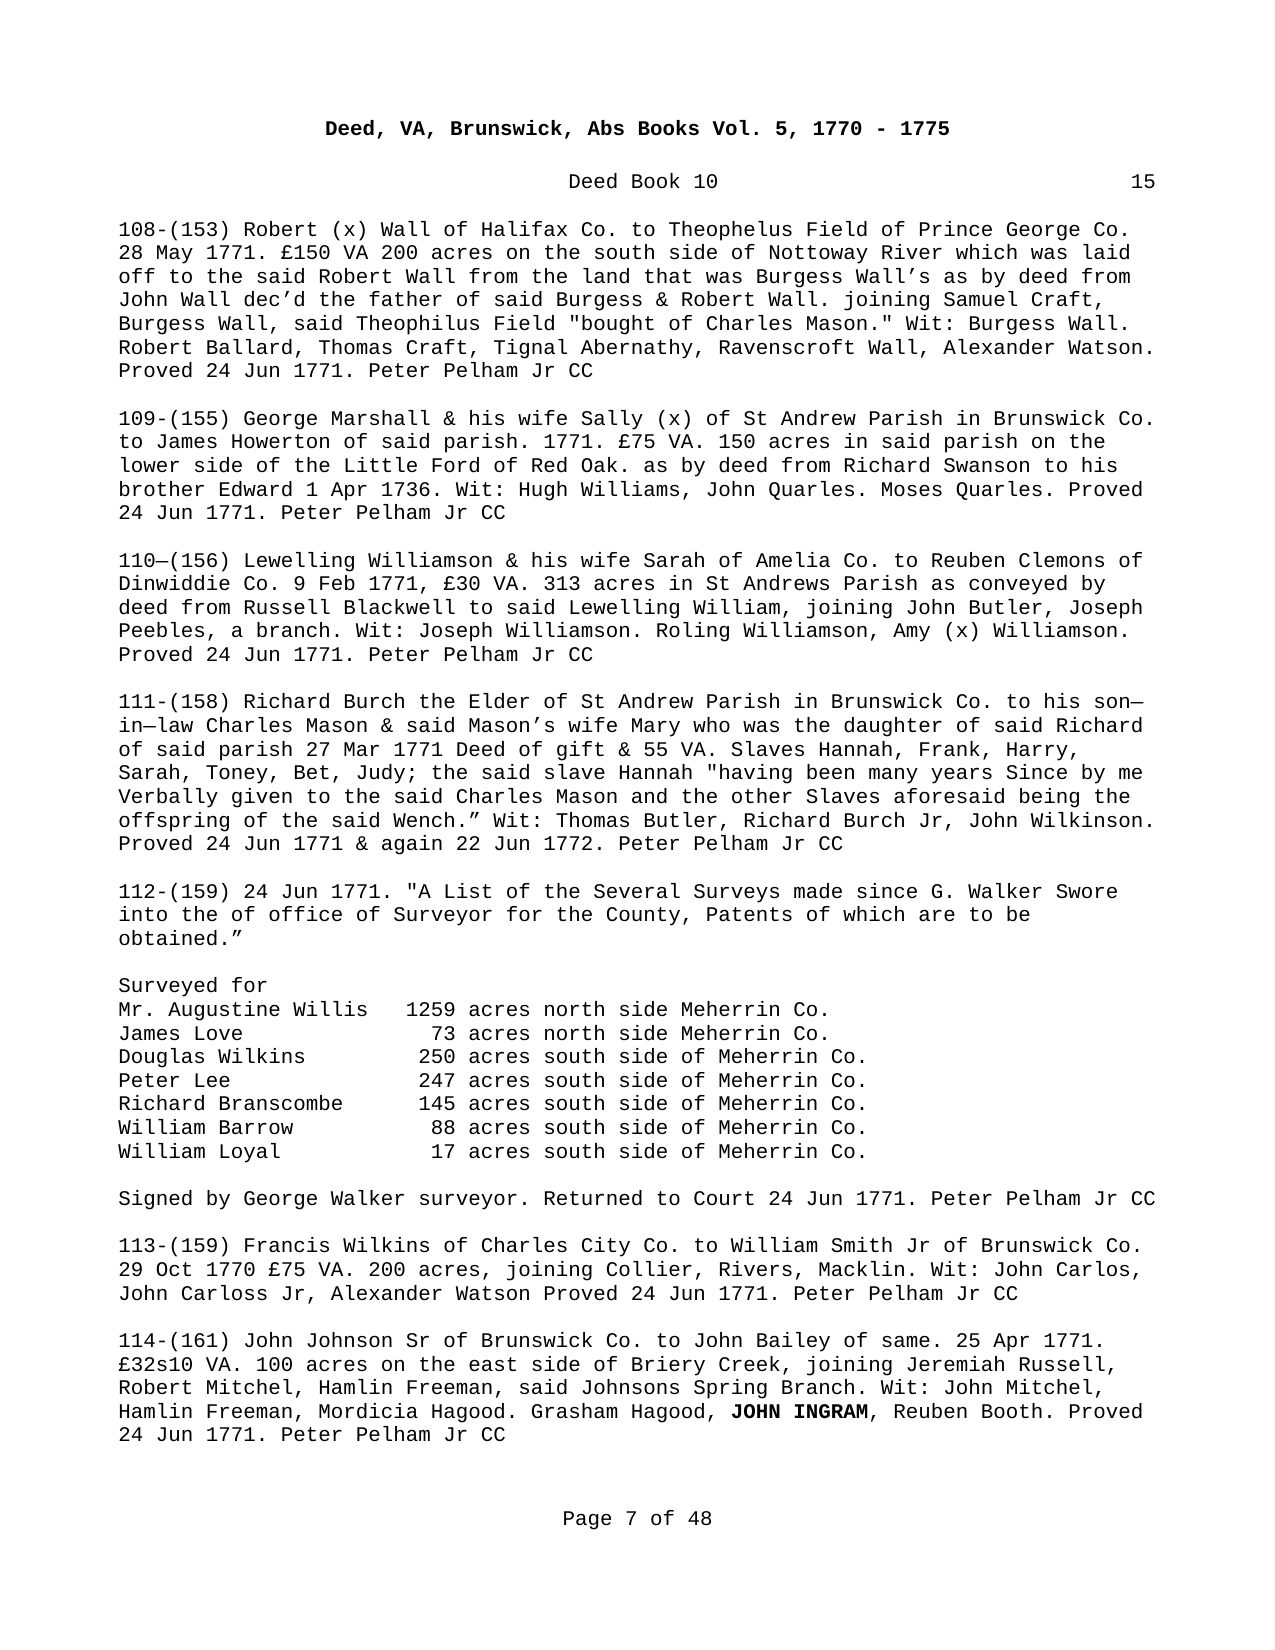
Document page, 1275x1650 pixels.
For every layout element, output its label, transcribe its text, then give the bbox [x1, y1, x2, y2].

text Richard Branscombe 145 acres south side of Meherrin Co. [118, 1093, 1157, 1117]
text 109-(155) George Marshall & his wife Sally (x) of St Andrew Parish in Brunswick Co. to James Howerton of said parish. 1771. £75 VA. 150 acres in said parish on the lower side of the Little Ford of Red Oak. as by deed from Richard Swanson to his brother Edward 1 Apr 1736. Wit: Hugh Williams, John Quarles. Moses Quarles. Proved 24 Jun 1771. Peter Pelham Jr CC [118, 408, 1157, 526]
text 110—(156) Lewelling Williamson & his wife Sarah of Amelia Co. to Reuben Clemons of Dinwiddie Co. 9 Feb 1771, £30 VA. 313 acres in St Andrews Parish as conveyed by deed from Russell Blackwell to said Lewelling William, joining John Butler, Joseph Peebles, a branch. Wit: Joseph Williamson. Roling Williamson, Amy (x) Williamson. Proved 24 Jun 1771. Peter Pelham Jr CC [118, 549, 1157, 668]
text Douglas Wilkins 250 acres south side of Meherrin Co. [118, 1046, 1157, 1070]
text 113-(159) Francis Wilkins of Charles City Co. to William Smith Jr of Brunswick Co. 29 Oct 1770 £75 VA. 200 acres, joining Collier, Rivers, Macklin. Wit: John Carlos, John Carloss Jr, Alexander Watson Proved 24 Jun 1771. Peter Pelham Jr CC [118, 1235, 1157, 1306]
text 108-(153) Robert (x) Wall of Halifax Co. to Theophelus Field of Prince George Co. 28 May 1771. £150 VA 200 acres on the south side of Nottoway River which was laid off to the said Robert Wall from the land that was Burgess Wall’s as by deed from John Wall dec’d the father of said Burgess & Robert Wall. joining Samuel Craft, Burgess Wall, said Theophilus Field "bought of Charles Mason." Wit: Burgess Wall. Robert Ballard, Thomas Craft, Tignal Abernathy, Ravenscroft Wall, Alexander Watson. Proved 24 Jun 1771. Peter Pelham Jr CC [118, 218, 1157, 384]
text Peter Lee 247 acres south side of Meherrin Co. [118, 1070, 1157, 1093]
text 114-(161) John Johnson Sr of Brunswick Co. to John Bailey of same. 25 Apr 1771. £32s10 VA. 100 acres on the east side of Briery Creek, joining Jeremiah Russell, Robert Mitchel, Hamlin Freeman, said Johnsons Spring Branch. Wit: John Mitchel, Hamlin Freeman, Mordicia Hagood. Grasham Hagood, John Ingram, Reuben Booth. Proved 24 Jun 1771. Peter Pelham Jr CC [118, 1330, 1157, 1448]
text 112-(159) 24 Jun 1771. "A List of the Several Surveys made since G. Walker Swore into the of office of Surveyor for the County, Patents of which are to be obtained.” [118, 881, 1157, 952]
text William Barrow 88 acres south side of Meherrin Co. [118, 1117, 1157, 1141]
text Deed Book 10 15 [118, 171, 1157, 195]
text Surveyed for [118, 975, 1157, 999]
text Mr. Augustine Willis 1259 acres north side Meherrin Co. [118, 999, 1157, 1022]
text William Loyal 17 acres south side of Meherrin Co. [118, 1141, 1157, 1164]
text James Love 73 acres north side Meherrin Co. [118, 1022, 1157, 1046]
text 111-(158) Richard Burch the Elder of St Andrew Parish in Brunswick Co. to his son—in—law Charles Mason & said Mason’s wife Mary who was the daughter of said Richard of said parish 27 Mar 1771 Deed of gift & 55 VA. Slaves Hannah, Frank, Harry, Sarah, Toney, Bet, Judy; the said slave Hannah "having been many years Since by me Verbally given to the said Charles Mason and the other Slaves aforesaid being the offspring of the said Wench.” Wit: Thomas Butler, Richard Burch Jr, John Wilkinson. Proved 24 Jun 1771 & again 22 Jun 1772. Peter Pelham Jr CC [118, 691, 1157, 857]
text Signed by George Walker surveyor. Returned to Court 24 Jun 1771. Peter Pelham Jr CC [118, 1188, 1157, 1212]
